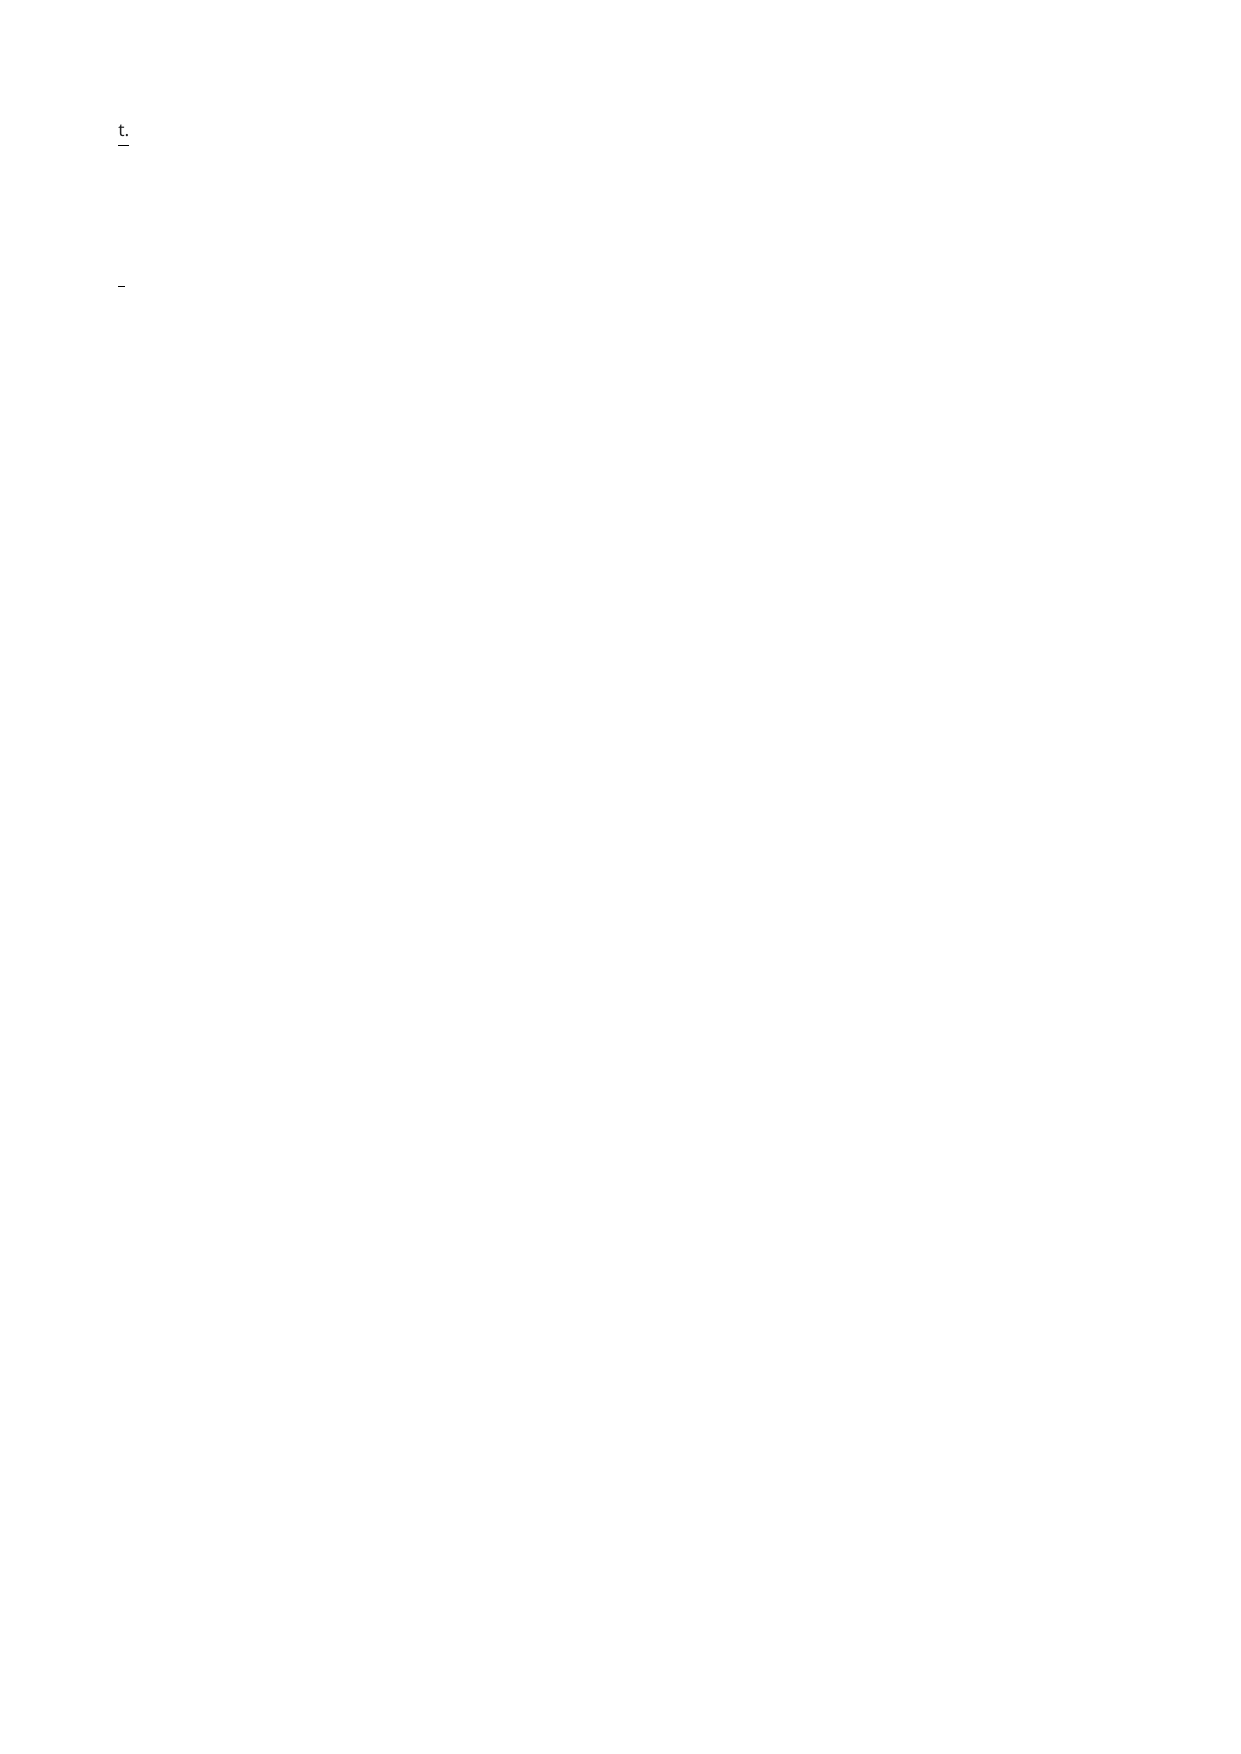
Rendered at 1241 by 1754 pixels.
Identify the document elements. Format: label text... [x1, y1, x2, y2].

text t. [118, 118, 1122, 146]
